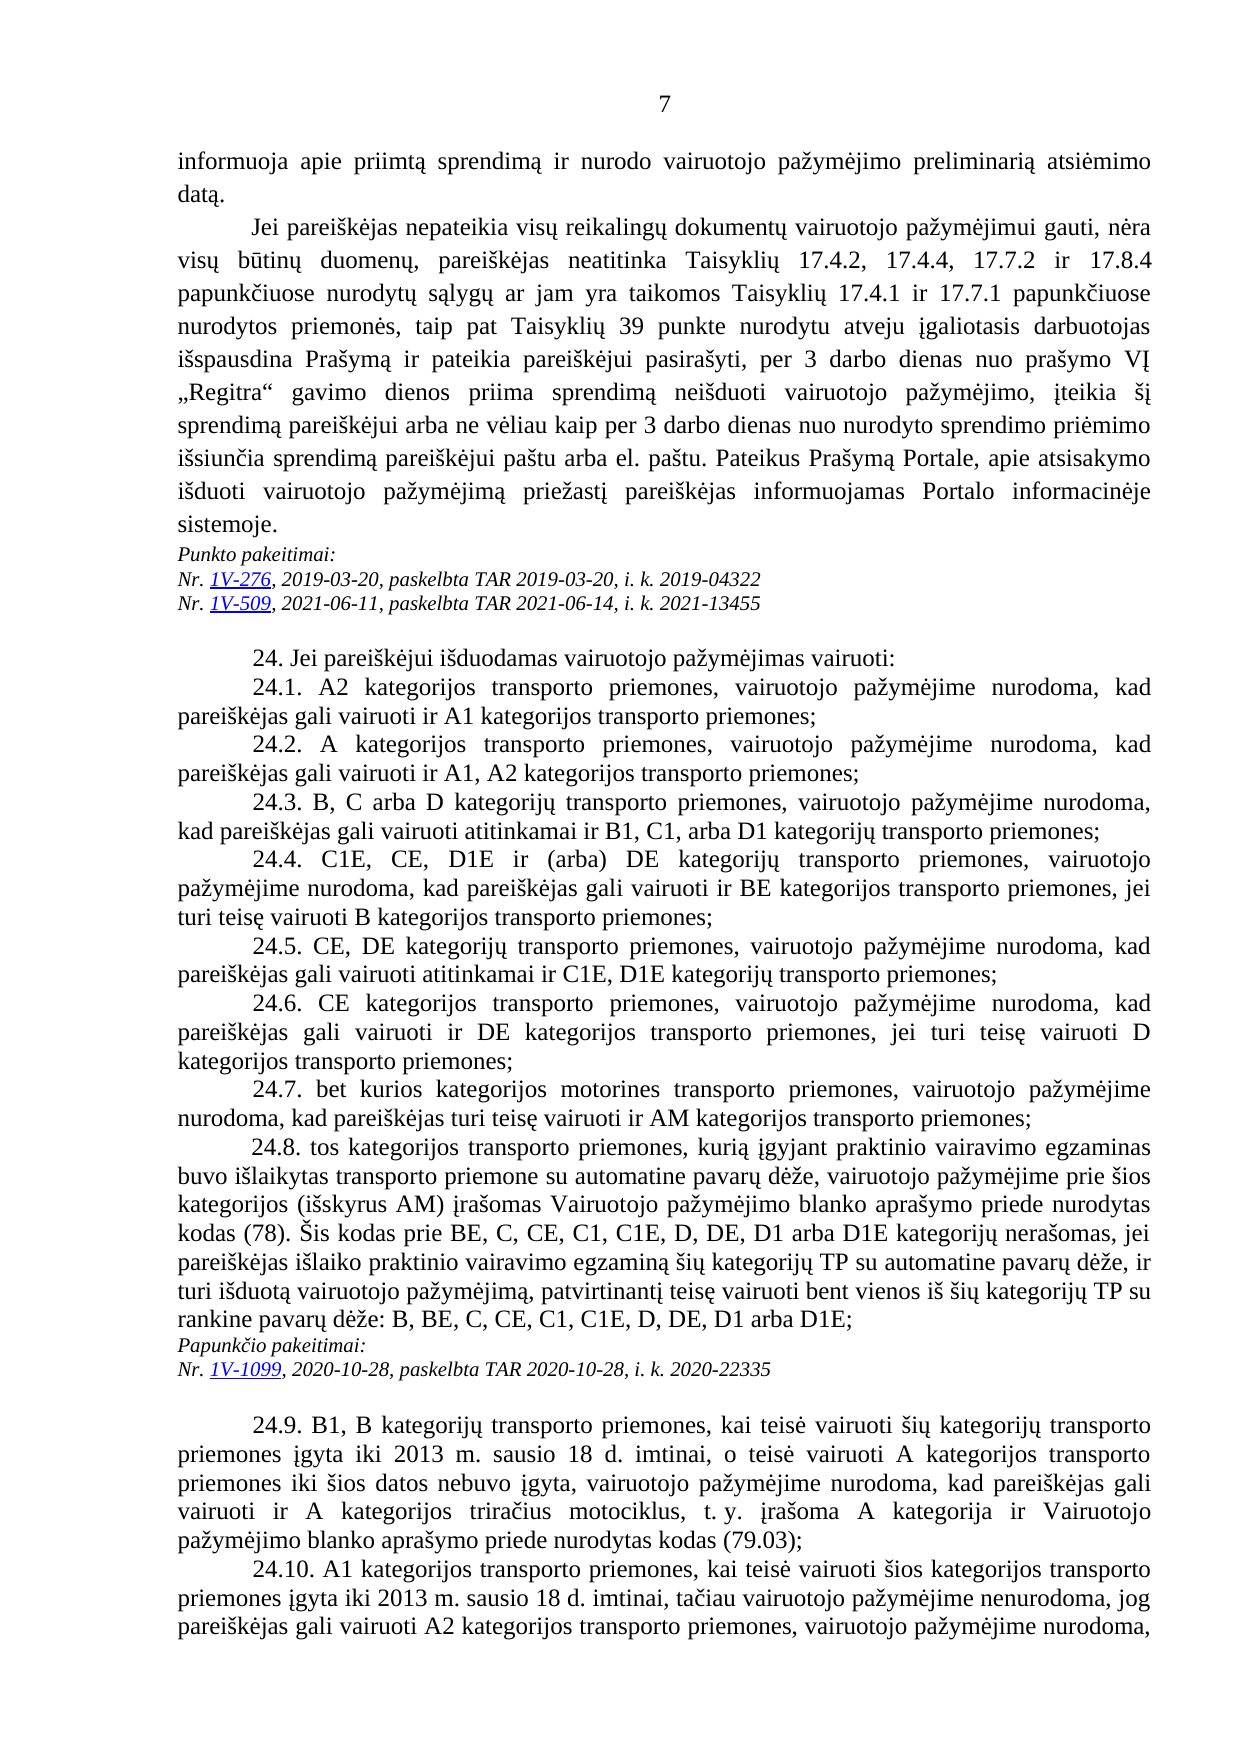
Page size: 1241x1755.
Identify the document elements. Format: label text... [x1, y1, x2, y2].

text Punkto pakeitimai: [177, 542, 1152, 566]
text 24.5. CE, DE kategorijų transporto priemones, vairuotojo pažymėjime nurodoma, kad pareiškėjas gali vairuoti atitinkamai ir C1E, D1E kategorijų transporto priemones; [177, 931, 1152, 988]
text 24. Jei pareiškėjui išduodamas vairuotojo pažymėjimas vairuoti: [177, 643, 1152, 672]
text 24.2. A kategorijos transporto priemones, vairuotojo pažymėjime nurodoma, kad pareiškėjas gali vairuoti ir A1, A2 kategorijos transporto priemones; [177, 729, 1152, 787]
text 24.9. B1, B kategorijų transporto priemones, kai teisė vairuoti šių kategorijų transporto priemones įgyta iki 2013 m. sausio 18 d. imtinai, o teisė vairuoti A kategorijos transporto priemones iki šios datos nebuvo įgyta, vairuotojo pažymėjime nurodoma, kad pareiškėjas gali vairuoti ir A kategorijos triračius motociklus, t. y. įrašoma A kategorija ir Vairuotojo pažymėjimo blanko aprašymo priede nurodytas kodas (79.03); [177, 1410, 1152, 1554]
text 24.7. bet kurios kategorijos motorines transporto priemones, vairuotojo pažymėjime nurodoma, kad pareiškėjas turi teisę vairuoti ir AM kategorijos transporto priemones; [177, 1074, 1152, 1132]
text Jei pareiškėjas nepateikia visų reikalingų dokumentų vairuotojo pažymėjimui gauti, nėra visų būtinų duomenų, pareiškėjas neatitinka Taisyklių 17.4.2, 17.4.4, 17.7.2 ir 17.8.4 papunkčiuose nurodytų sąlygų ar jam yra taikomos Taisyklių 17.4.1 ir 17.7.1 papunkčiuose nurodytos priemonės, taip pat Taisyklių 39 punkte nurodytu atveju įgaliotasis darbuotojas išspausdina Prašymą ir pateikia pareiškėjui pasirašyti, per 3 darbo dienas nuo prašymo VĮ „Regitra“ gavimo dienos priima sprendimą neišduoti vairuotojo pažymėjimo, įteikia šį sprendimą pareiškėjui arba ne vėliau kaip per 3 darbo dienas nuo nurodyto sprendimo priėmimo išsiunčia sprendimą pareiškėjui paštu arba el. paštu. Pateikus Prašymą Portale, apie atsisakymo išduoti vairuotojo pažymėjimą priežastį pareiškėjas informuojamas Portalo informacinėje sistemoje. [177, 212, 1152, 538]
text Papunkčio pakeitimai: [177, 1333, 1152, 1357]
text informuoja apie priimtą sprendimą ir nurodo vairuotojo pažymėjimo preliminarią atsiėmimo datą. [177, 146, 1152, 208]
text 24.6. CE kategorijos transporto priemones, vairuotojo pažymėjime nurodoma, kad pareiškėjas gali vairuoti ir DE kategorijos transporto priemones, jei turi teisę vairuoti D kategorijos transporto priemones; [177, 988, 1152, 1074]
text Nr. 1V-1099, 2020-10-28, paskelbta TAR 2020-10-28, i. k. 2020-22335 [177, 1357, 1152, 1381]
text 24.1. A2 kategorijos transporto priemones, vairuotojo pažymėjime nurodoma, kad pareiškėjas gali vairuoti ir A1 kategorijos transporto priemones; [177, 672, 1152, 729]
text 24.10. A1 kategorijos transporto priemones, kai teisė vairuoti šios kategorijos transporto priemones įgyta iki 2013 m. sausio 18 d. imtinai, tačiau vairuotojo pažymėjime nenurodoma, jog pareiškėjas gali vairuoti A2 kategorijos transporto priemones, vairuotojo pažymėjime nurodoma, [177, 1554, 1152, 1640]
text 24.4. C1E, CE, D1E ir (arba) DE kategorijų transporto priemones, vairuotojo pažymėjime nurodoma, kad pareiškėjas gali vairuoti ir BE kategorijos transporto priemones, jei turi teisę vairuoti B kategorijos transporto priemones; [177, 844, 1152, 931]
text 24.8. tos kategorijos transporto priemones, kurią įgyjant praktinio vairavimo egzaminas buvo išlaikytas transporto priemone su automatine pavarų dėže, vairuotojo pažymėjime prie šios kategorijos (išskyrus AM) įrašomas Vairuotojo pažymėjimo blanko aprašymo priede nurodytas kodas (78). Šis kodas prie BE, C, CE, C1, C1E, D, DE, D1 arba D1E kategorijų nerašomas, jei pareiškėjas išlaiko praktinio vairavimo egzaminą šių kategorijų TP su automatine pavarų dėže, ir turi išduotą vairuotojo pažymėjimą, patvirtinantį teisę vairuoti bent vienos iš šių kategorijų TP su rankine pavarų dėže: B, BE, C, CE, C1, C1E, D, DE, D1 arba D1E; [177, 1132, 1152, 1333]
text Nr. 1V-509, 2021-06-11, paskelbta TAR 2021-06-14, i. k. 2021-13455 [177, 591, 1152, 614]
text 24.3. B, C arba D kategorijų transporto priemones, vairuotojo pažymėjime nurodoma, kad pareiškėjas gali vairuoti atitinkamai ir B1, C1, arba D1 kategorijų transporto priemones; [177, 787, 1152, 844]
text Nr. 1V-276, 2019-03-20, paskelbta TAR 2019-03-20, i. k. 2019-04322 [177, 566, 1152, 591]
